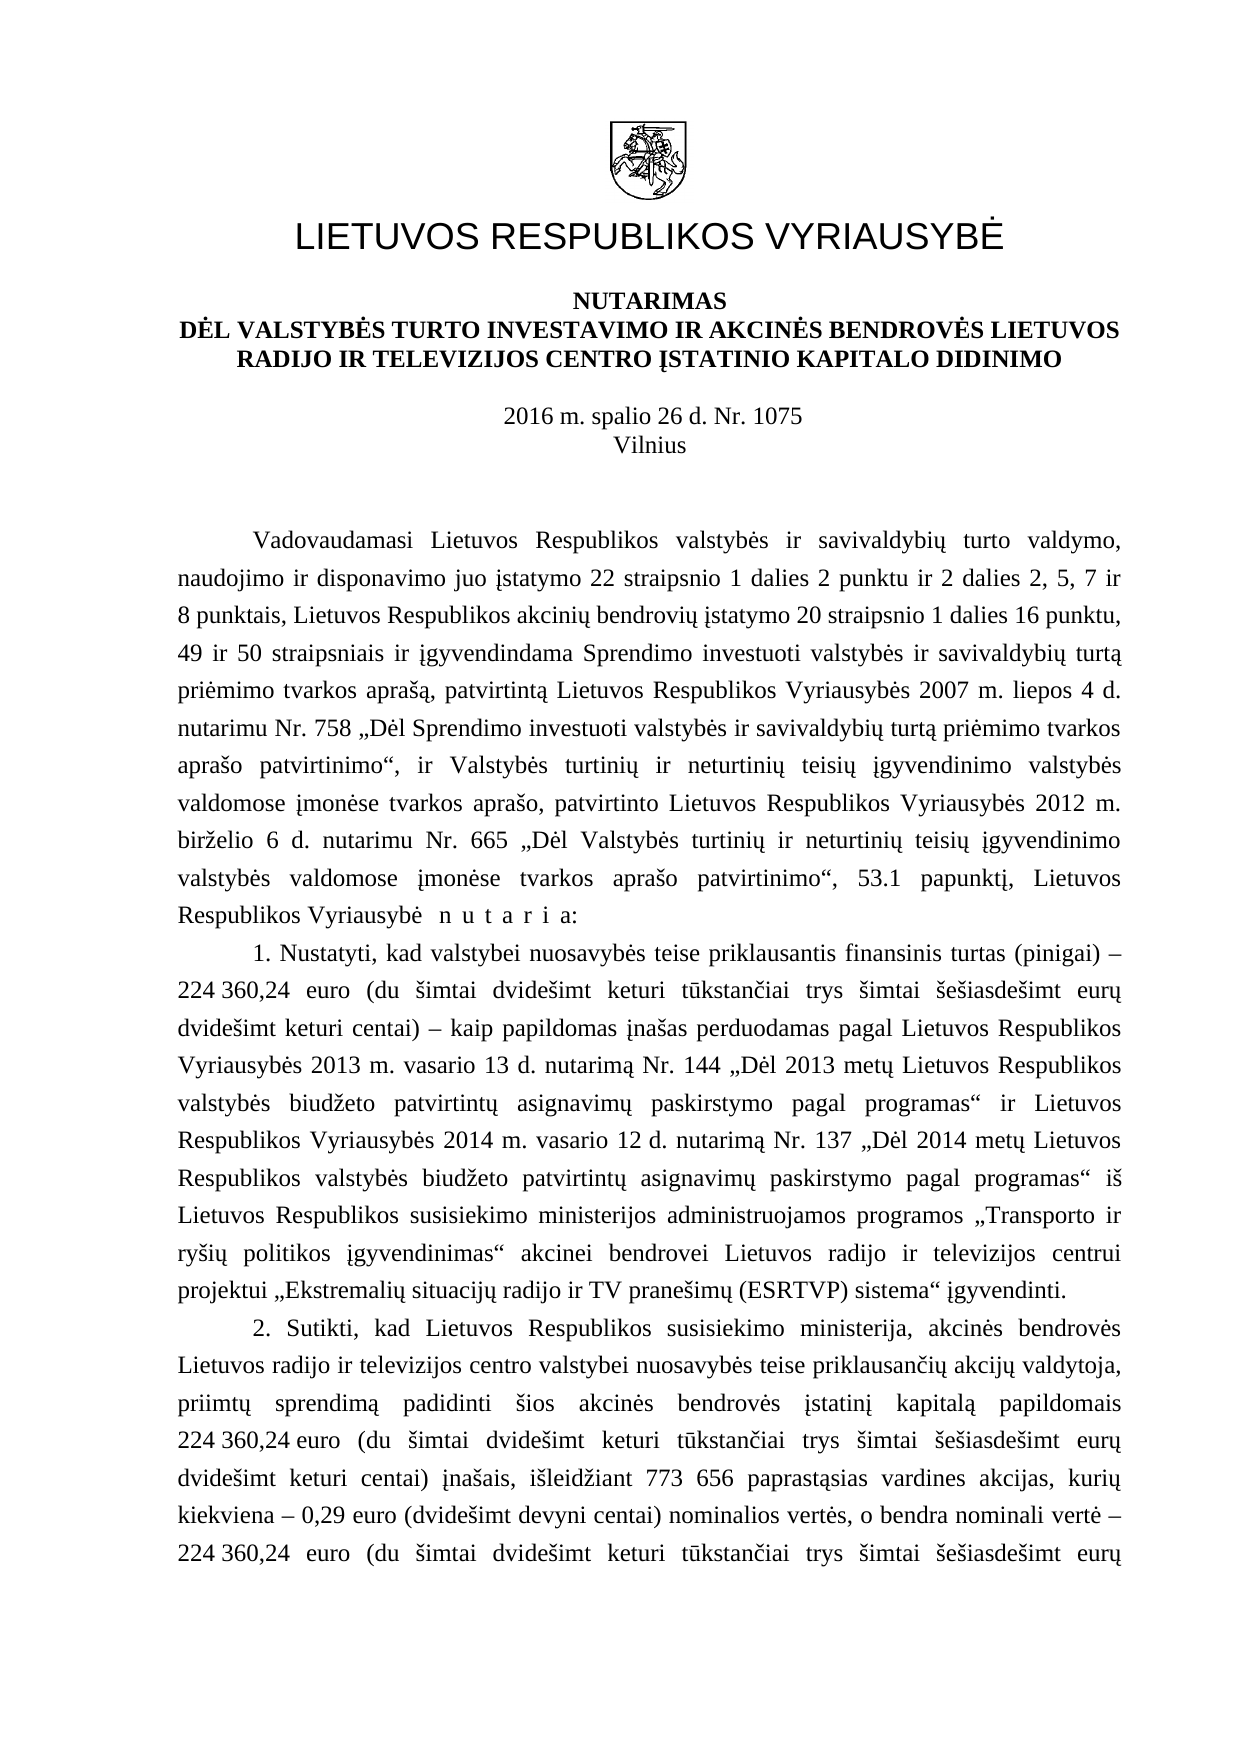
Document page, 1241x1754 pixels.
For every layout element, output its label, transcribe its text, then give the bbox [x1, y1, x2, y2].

text Vadovaudamasi Lietuvos Respublikos valstybės ir savivaldybių turto valdymo, naudojimo ir disponavimo juo įstatymo 22 straipsnio 1 dalies 2 punktu ir 2 dalies 2, 5, 7 ir 8 punktais, Lietuvos Respublikos akcinių bendrovių įstatymo 20 straipsnio 1 dalies 16 punktu, 49 ir 50 straipsniais ir įgyvendindama Sprendimo investuoti valstybės ir savivaldybių turtą priėmimo tvarkos aprašą, patvirtintą Lietuvos Respublikos Vyriausybės 2007 m. liepos 4 d. nutarimu Nr. 758 „Dėl Sprendimo investuoti valstybės ir savivaldybių turtą priėmimo tvarkos aprašo patvirtinimo“, ir Valstybės turtinių ir neturtinių teisių įgyvendinimo valstybės valdomose įmonėse tvarkos aprašo, patvirtinto Lietuvos Respublikos Vyriausybės 2012 m. birželio 6 d. nutarimu Nr. 665 „Dėl Valstybės turtinių ir neturtinių teisių įgyvendinimo valstybės valdomose įmonėse tvarkos aprašo patvirtinimo“, 53.1 papunktį, Lietuvos Respublikos Vyriausybė nutaria: [177, 516, 1122, 929]
text 2. Sutikti, kad Lietuvos Respublikos susisiekimo ministerija, akcinės bendrovės Lietuvos radijo ir televizijos centro valstybei nuosavybės teise priklausančių akcijų valdytoja, priimtų sprendimą padidinti šios akcinės bendrovės įstatinį kapitalą papildomais 224 360,24 euro (du šimtai dvidešimt keturi tūkstančiai trys šimtai šešiasdešimt eurų dvidešimt keturi centai) įnašais, išleidžiant 773 656 paprastąsias vardines akcijas, kurių kiekviena – 0,29 euro (dvidešimt devyni centai) nominalios vertės, o bendra nominali vertė – 224 360,24 euro (du šimtai dvidešimt keturi tūkstančiai trys šimtai šešiasdešimt eurų [177, 1304, 1122, 1566]
text 2016 m. spalio 26 d. Nr. 1075 [177, 401, 1122, 430]
text nutarimas [177, 286, 1122, 315]
text Lietuvos Respublikos Vyriausybė [177, 214, 1122, 258]
text 1. Nustatyti, kad valstybei nuosavybės teise priklausantis finansinis turtas (pinigai) – 224 360,24 euro (du šimtai dvidešimt keturi tūkstančiai trys šimtai šešiasdešimt eurų dvidešimt keturi centai) – kaip papildomas įnašas perduodamas pagal Lietuvos Respublikos Vyriausybės 2013 m. vasario 13 d. nutarimą Nr. 144 „Dėl 2013 metų Lietuvos Respublikos valstybės biudžeto patvirtintų asignavimų paskirstymo pagal programas“ ir Lietuvos Respublikos Vyriausybės 2014 m. vasario 12 d. nutarimą Nr. 137 „Dėl 2014 metų Lietuvos Respublikos valstybės biudžeto patvirtintų asignavimų paskirstymo pagal programas“ iš Lietuvos Respublikos susisiekimo ministerijos administruojamos programos „Transporto ir ryšių politikos įgyvendinimas“ akcinei bendrovei Lietuvos radijo ir televizijos centrui projektui „Ekstremalių situacijų radijo ir TV pranešimų (ESRTVP) sistema“ įgyvendinti. [177, 929, 1122, 1304]
text DĖL VALSTYBĖS TURTO INVESTAVIMO IR AKCINĖS BENDROVĖS LIETUVOS RADIJO IR TELEVIZIJOS CENTRO ĮSTATINIO KAPITALO DIDINIMO [177, 315, 1122, 373]
text Vilnius [177, 430, 1122, 459]
